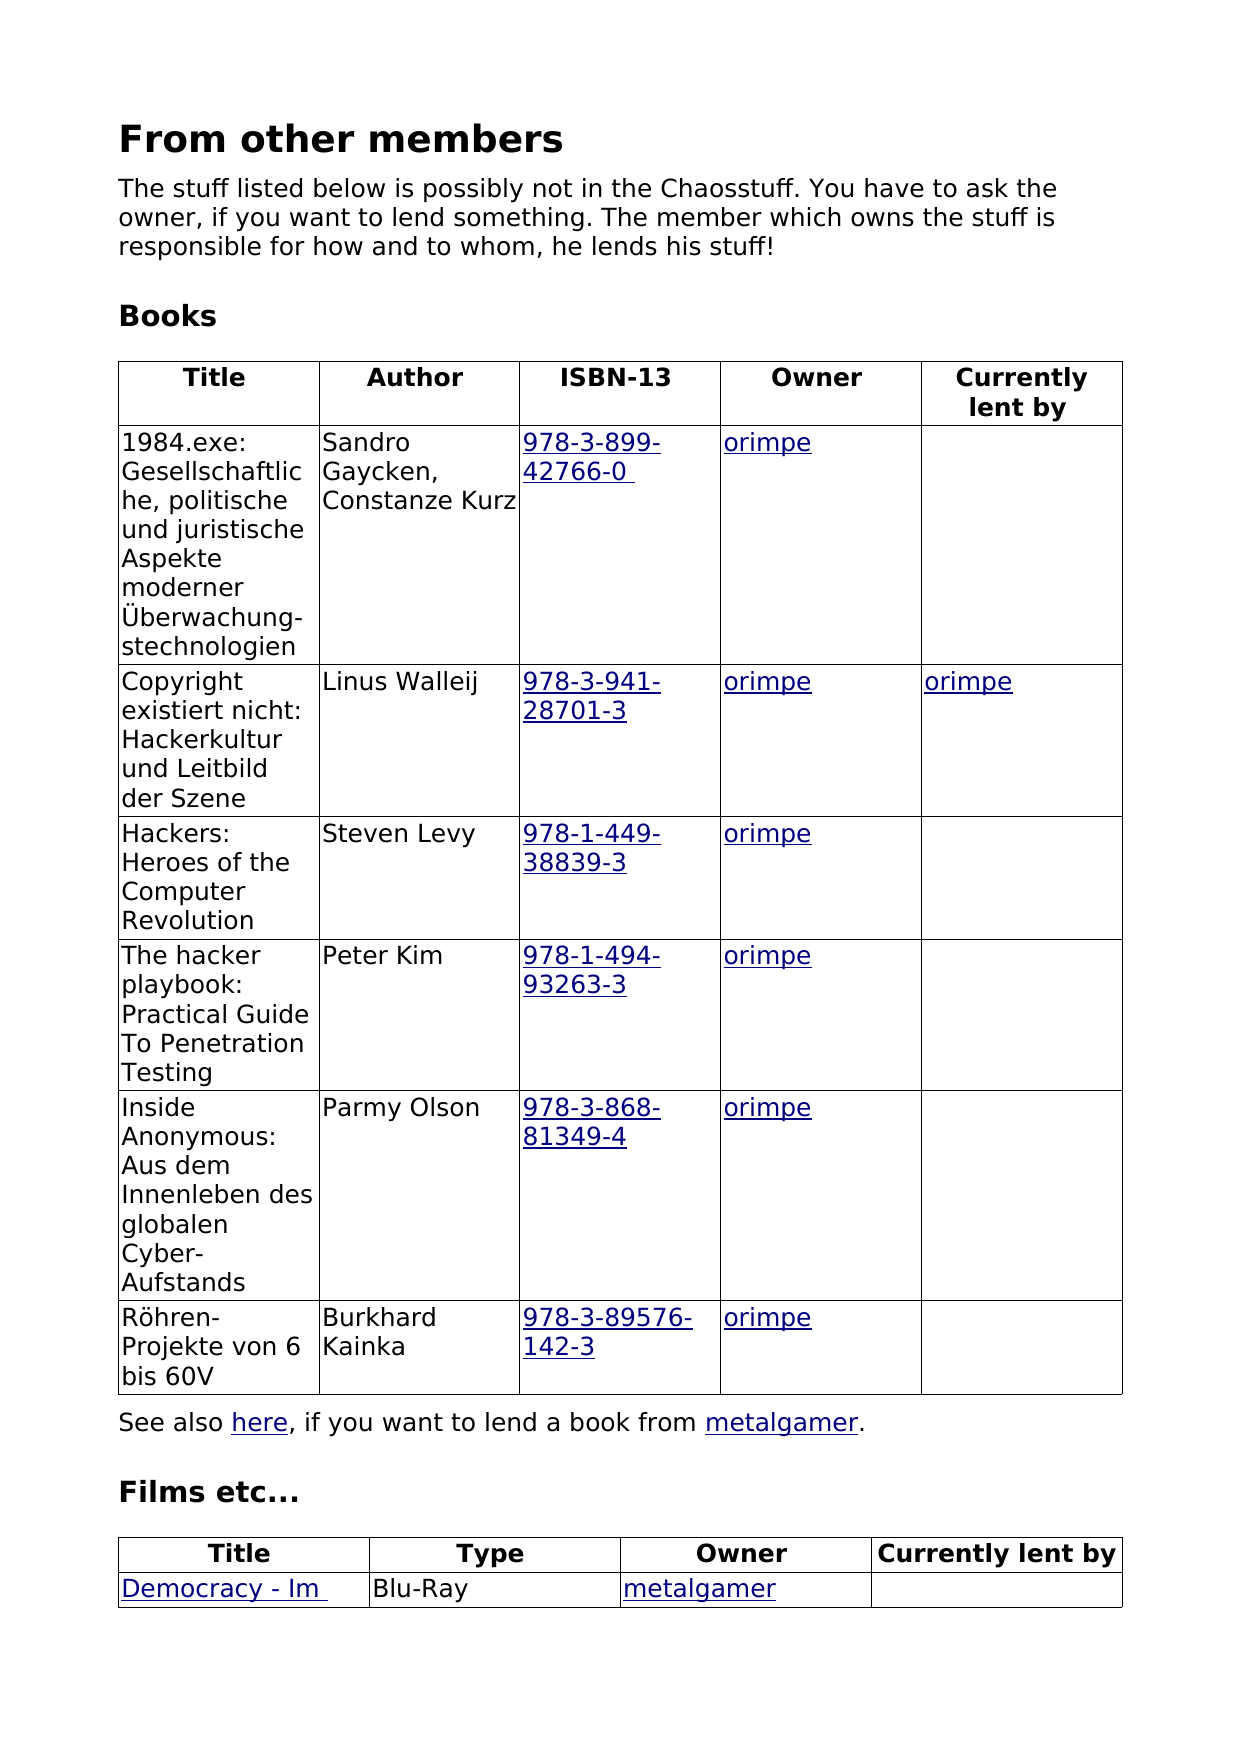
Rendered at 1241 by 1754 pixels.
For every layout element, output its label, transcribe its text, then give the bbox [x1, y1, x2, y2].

table_cell 978-3-941-28701-3 [520, 665, 720, 816]
table_cell orimpe [922, 665, 1122, 816]
table_cell orimpe [721, 940, 921, 1090]
table_cell Copyright existiert nicht: Hackerkultur und Leitbild der Szene [119, 665, 319, 816]
table_header Currently lent by [922, 362, 1122, 425]
table_cell [922, 940, 1122, 1090]
table_cell Peter Kim [320, 940, 519, 1090]
table_cell orimpe [721, 817, 921, 938]
table_header ISBN-13 [520, 362, 720, 425]
table_cell 978-3-868-81349-4 [520, 1091, 720, 1300]
table_cell 978-3-899-42766-0 [520, 426, 720, 664]
table_cell [922, 817, 1122, 938]
table_cell Sandro Gaycken, Constanze Kurz [320, 426, 519, 664]
table_cell 1984.exe: Gesellschaftliche, politische und ju­ris­tis­che Aspekte moderner Überwachung­stech­nolo­gien [119, 426, 319, 664]
table_cell 978-1-494-93263-3 [520, 940, 720, 1090]
table_cell orimpe [721, 665, 921, 816]
table_header Title [119, 1538, 369, 1572]
table_cell Parmy Olson [320, 1091, 519, 1300]
table_cell Democracy - Im [119, 1573, 369, 1607]
table_cell orimpe [721, 426, 921, 664]
table_cell 978-3-89576-142-3 [520, 1301, 720, 1394]
table_header Currently lent by [872, 1538, 1122, 1572]
table_cell Röhren-Projekte von 6 bis 60V [119, 1301, 319, 1394]
table_cell [922, 426, 1122, 664]
table_cell orimpe [721, 1091, 921, 1300]
table_cell 978-1-449-38839-3 [520, 817, 720, 938]
table_cell Inside Anonymous: Aus dem Innenleben des globalen Cyber-Aufstands [119, 1091, 319, 1300]
text See also here, if you want to lend a book from metalgamer. [118, 1409, 1122, 1438]
table_cell [872, 1573, 1122, 1607]
subtitle Books [118, 299, 1122, 333]
table_header Author [320, 362, 519, 425]
table_header Owner [721, 362, 921, 425]
table_header Owner [621, 1538, 871, 1572]
table_cell Burkhard Kainka [320, 1301, 519, 1394]
table_cell The hacker playbook: Practical Guide To Penetration Testing [119, 940, 319, 1090]
table_cell Linus Walleij [320, 665, 519, 816]
table_cell [922, 1091, 1122, 1300]
table_cell Hackers: Heroes of the Computer Revolution [119, 817, 319, 938]
subtitle Films etc... [118, 1475, 1122, 1509]
table_header Type [370, 1538, 620, 1572]
table_cell metalgamer [621, 1573, 871, 1607]
table_header Title [119, 362, 319, 425]
text The stuff listed below is possibly not in the Chaosstuff. You have to ask the owner, if you want to lend something. The member which owns the stuff is responsible for how and to whom, he lends his stuff! [118, 174, 1122, 262]
table_cell Blu-Ray [370, 1573, 620, 1607]
table_cell orimpe [721, 1301, 921, 1394]
subtitle From other members [118, 118, 1122, 162]
table_cell [922, 1301, 1122, 1394]
table_cell Steven Levy [320, 817, 519, 938]
